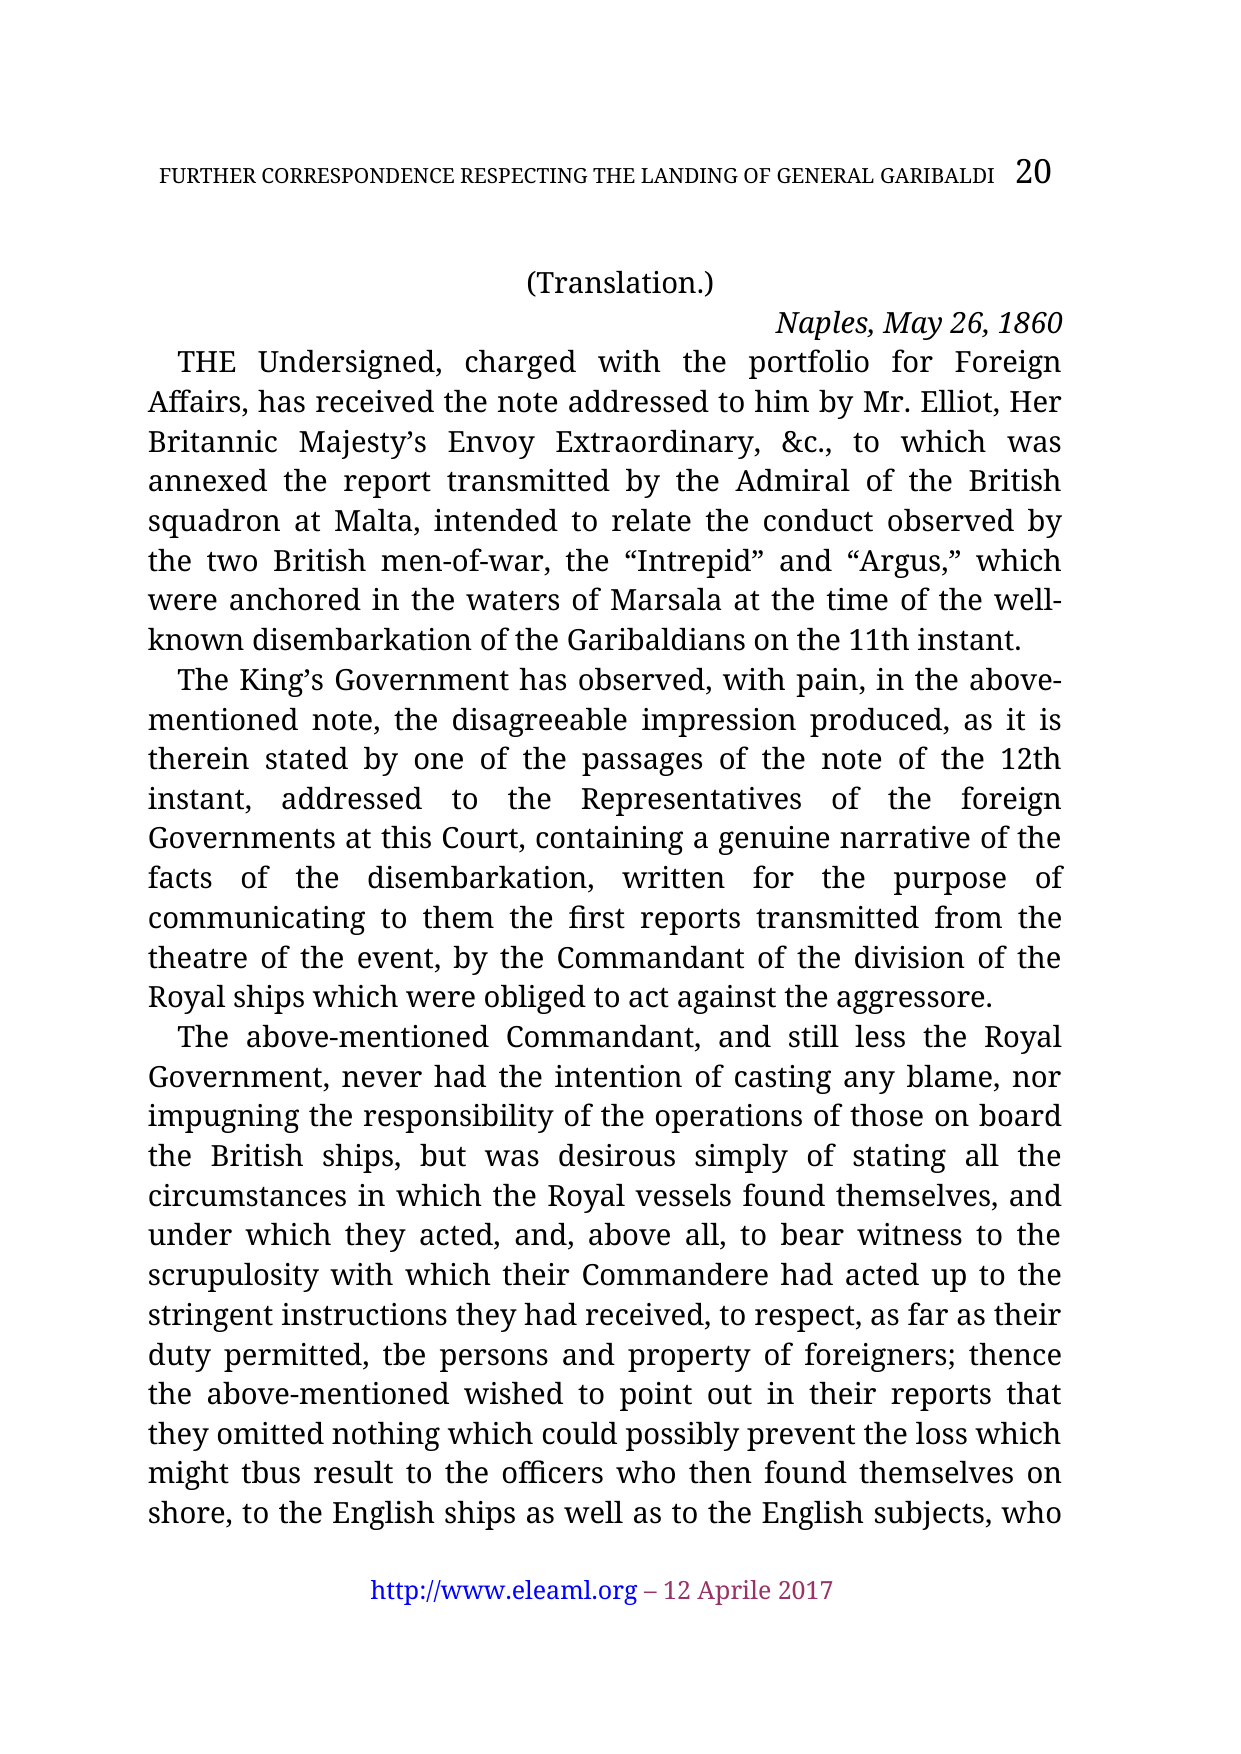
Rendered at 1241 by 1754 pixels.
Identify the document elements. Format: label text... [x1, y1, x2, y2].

text The King’s Government has observed, with pain, in the above-mentioned note, the disagreeable impression produced, as it is therein stated by one of the passages of the note of the 12th instant, addressed to the Representatives of the foreign Governments at this Court, containing a genuine narrative of the facts of the disembarkation, written for the purpose of communicating to them the first reports transmitted from the theatre of the event, by the Commandant of the division of the Royal ships which were obliged to act against the aggressore. [148, 659, 1063, 1016]
text Naples, May 26, 1860 [148, 302, 1063, 342]
text The above-mentioned Commandant, and still less the Royal Government, never had the intention of casting any blame, nor impugning the responsibility of the operations of those on board the British ships, but was desirous simply of stating all the circumstances in which the Royal vessels found themselves, and under which they acted, and, above all, to bear witness to the scrupulosity with which their Commandere had acted up to the stringent instructions they had received, to respect, as far as their duty permitted, tbe persons and property of foreigners; thence the above-mentioned wished to point out in their reports that they omitted nothing which could possibly prevent the loss which might tbus result to the officers who then found themselves on shore, to the English ships as well as to the English subjects, who [148, 1016, 1063, 1532]
text (Translation.) [148, 262, 1063, 302]
text THE Undersigned, charged with the portfolio for Foreign Affairs, has received the note addressed to him by Mr. Elliot, Her Britannic Majesty’s Envoy Extraordinary, &c., to which was annexed the report transmitted by the Admiral of the British squadron at Malta, intended to relate the conduct observed by the two British men-of-war, the “Intrepid” and “Argus,” which were anchored in the waters of Marsala at the time of the well-known disembarkation of the Garibaldians on the 11th instant. [148, 342, 1063, 659]
